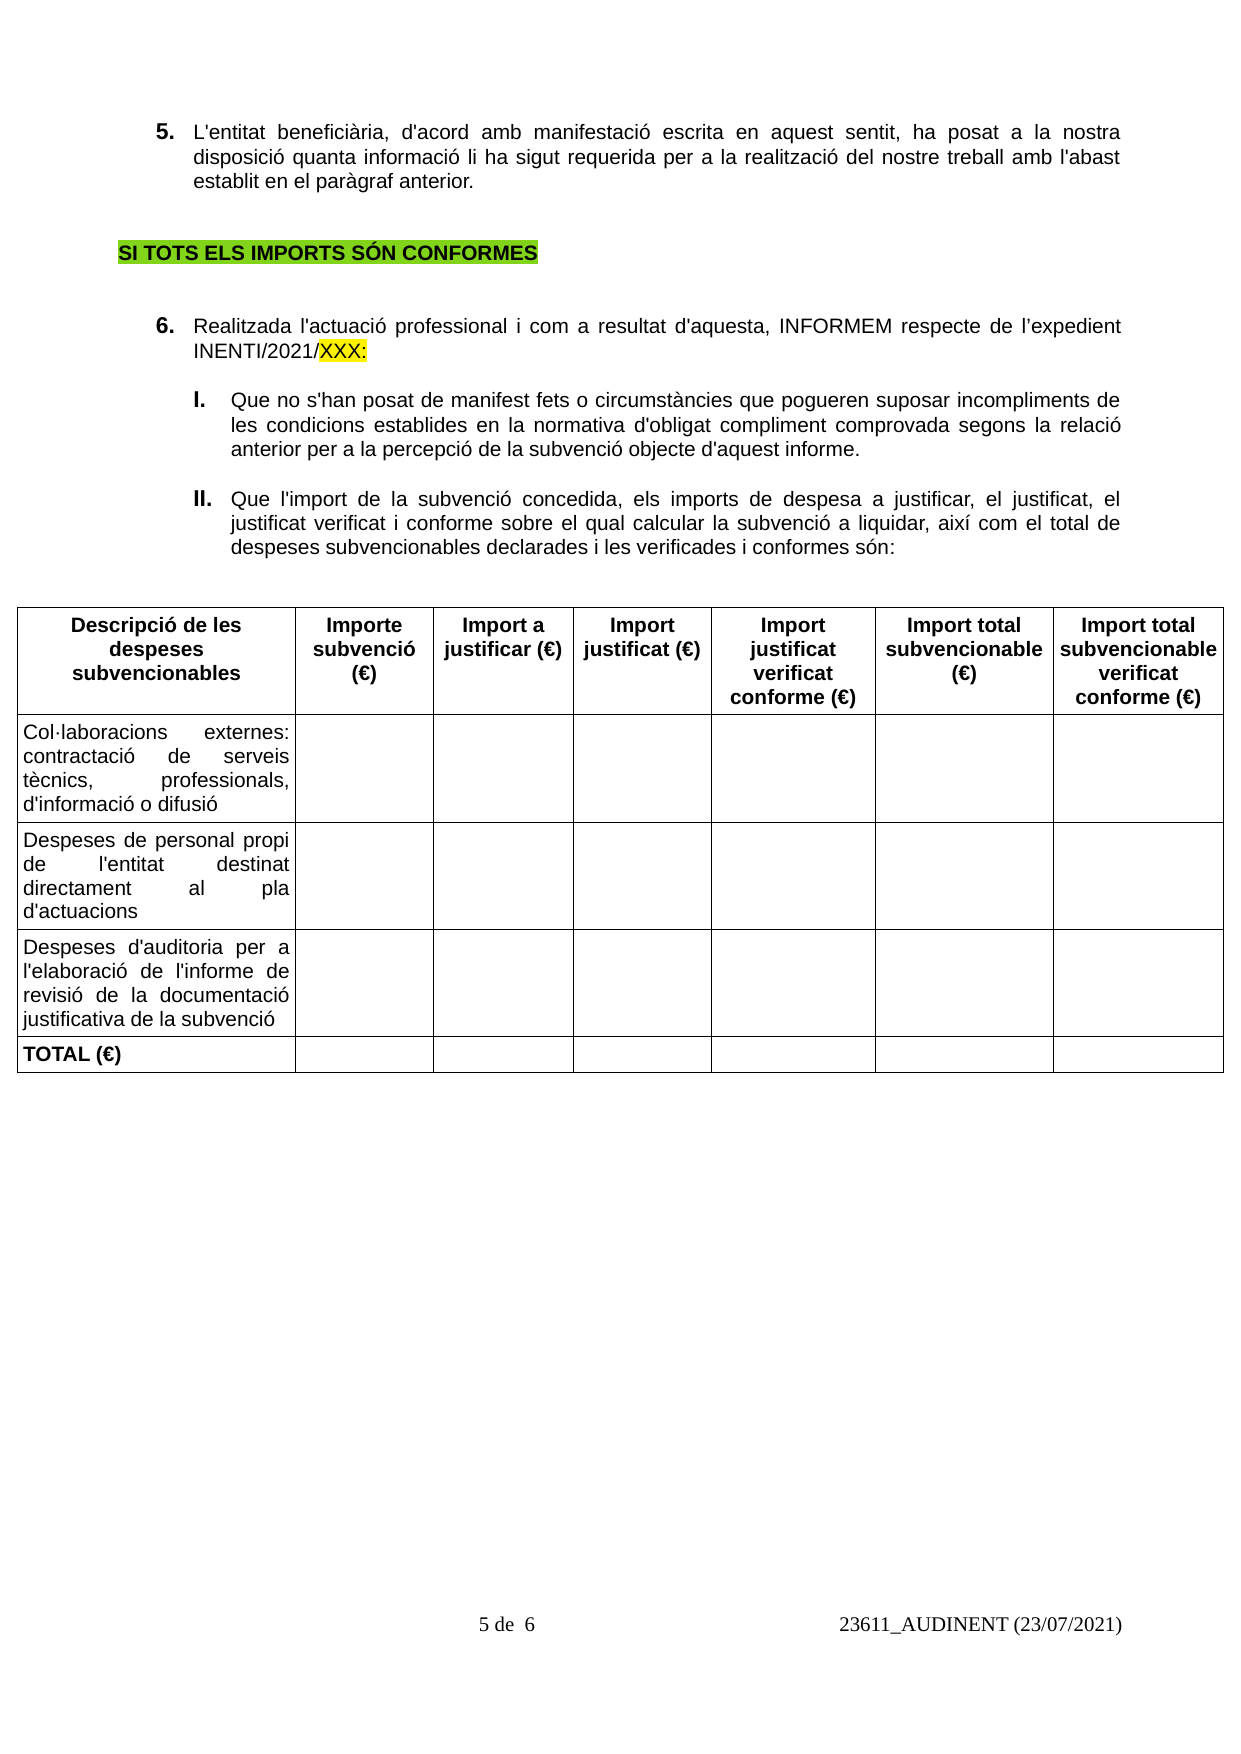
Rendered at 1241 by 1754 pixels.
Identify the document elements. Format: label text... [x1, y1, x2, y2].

table_cell [712, 930, 875, 1036]
table_cell Col·laboracions externes: contractació de serveis tècnics, professionals, d'informació o difusió [18, 715, 295, 822]
table_cell Despeses de personal propi de l'entitat destinat directament al pla d'actuacions [18, 823, 295, 929]
table_cell [434, 930, 573, 1036]
table_cell [712, 1037, 875, 1072]
table_header Import total subvencionable verificat conforme (€) [1054, 608, 1223, 714]
table_cell [434, 1037, 573, 1072]
table_cell [574, 1037, 711, 1072]
table_cell [876, 715, 1053, 822]
table_cell [574, 823, 711, 929]
table_cell [876, 930, 1053, 1036]
text SI TOTS ELS IMPORTS SÓN CONFORMES [118, 240, 1122, 264]
table_cell [296, 1037, 433, 1072]
table_cell [712, 823, 875, 929]
table_header Import total subvencionable (€) [876, 608, 1053, 714]
list L'entitat beneficiària, d'acord amb manifestació escrita en aquest sentit, ha posat a la nostra disposició quanta informació li ha sigut requerida per a la realització del nostre treball amb l'abast establit en el paràgraf anterior. [156, 118, 1122, 192]
table_cell [712, 715, 875, 822]
table_cell [434, 715, 573, 822]
table_cell Despeses d'auditoria per a l'elaboració de l'informe de revisió de la documentació justificativa de la subvenció [18, 930, 295, 1036]
table_cell [876, 1037, 1053, 1072]
table_cell [296, 715, 433, 822]
table_cell [1054, 823, 1223, 929]
list Que l'import de la subvenció concedida, els imports de despesa a justificar, el justificat, el justificat verificat i conforme sobre el qual calcular la subvenció a liquidar, així com el total de despeses subvencionables declarades i les verificades i conformes són: [193, 485, 1122, 559]
table_header Descripció de les despeses subvencionables [18, 608, 295, 714]
table_cell [296, 930, 433, 1036]
table_cell [574, 930, 711, 1036]
table_cell [1054, 1037, 1223, 1072]
list Realitzada l'actuació professional i com a resultat d'aquesta, INFORMEM respecte de l’expedient INENTI/2021/XXX: [156, 312, 1122, 362]
table_cell [296, 823, 433, 929]
table_cell TOTAL (€) [18, 1037, 295, 1072]
table_cell [1054, 715, 1223, 822]
table_header Import justificat verificat conforme (€) [712, 608, 875, 714]
table_header Import justificat (€) [574, 608, 711, 714]
table_header Importe subvenció (€) [296, 608, 433, 714]
table_cell [434, 823, 573, 929]
list Que no s'han posat de manifest fets o circumstàncies que pogueren suposar incompliments de les condicions establides en la normativa d'obligat compliment comprovada segons la relació anterior per a la percepció de la subvenció objecte d'aquest informe. [193, 386, 1122, 461]
table_header Import a justificar (€) [434, 608, 573, 714]
table_cell [876, 823, 1053, 929]
table_cell [574, 715, 711, 822]
table_cell [1054, 930, 1223, 1036]
